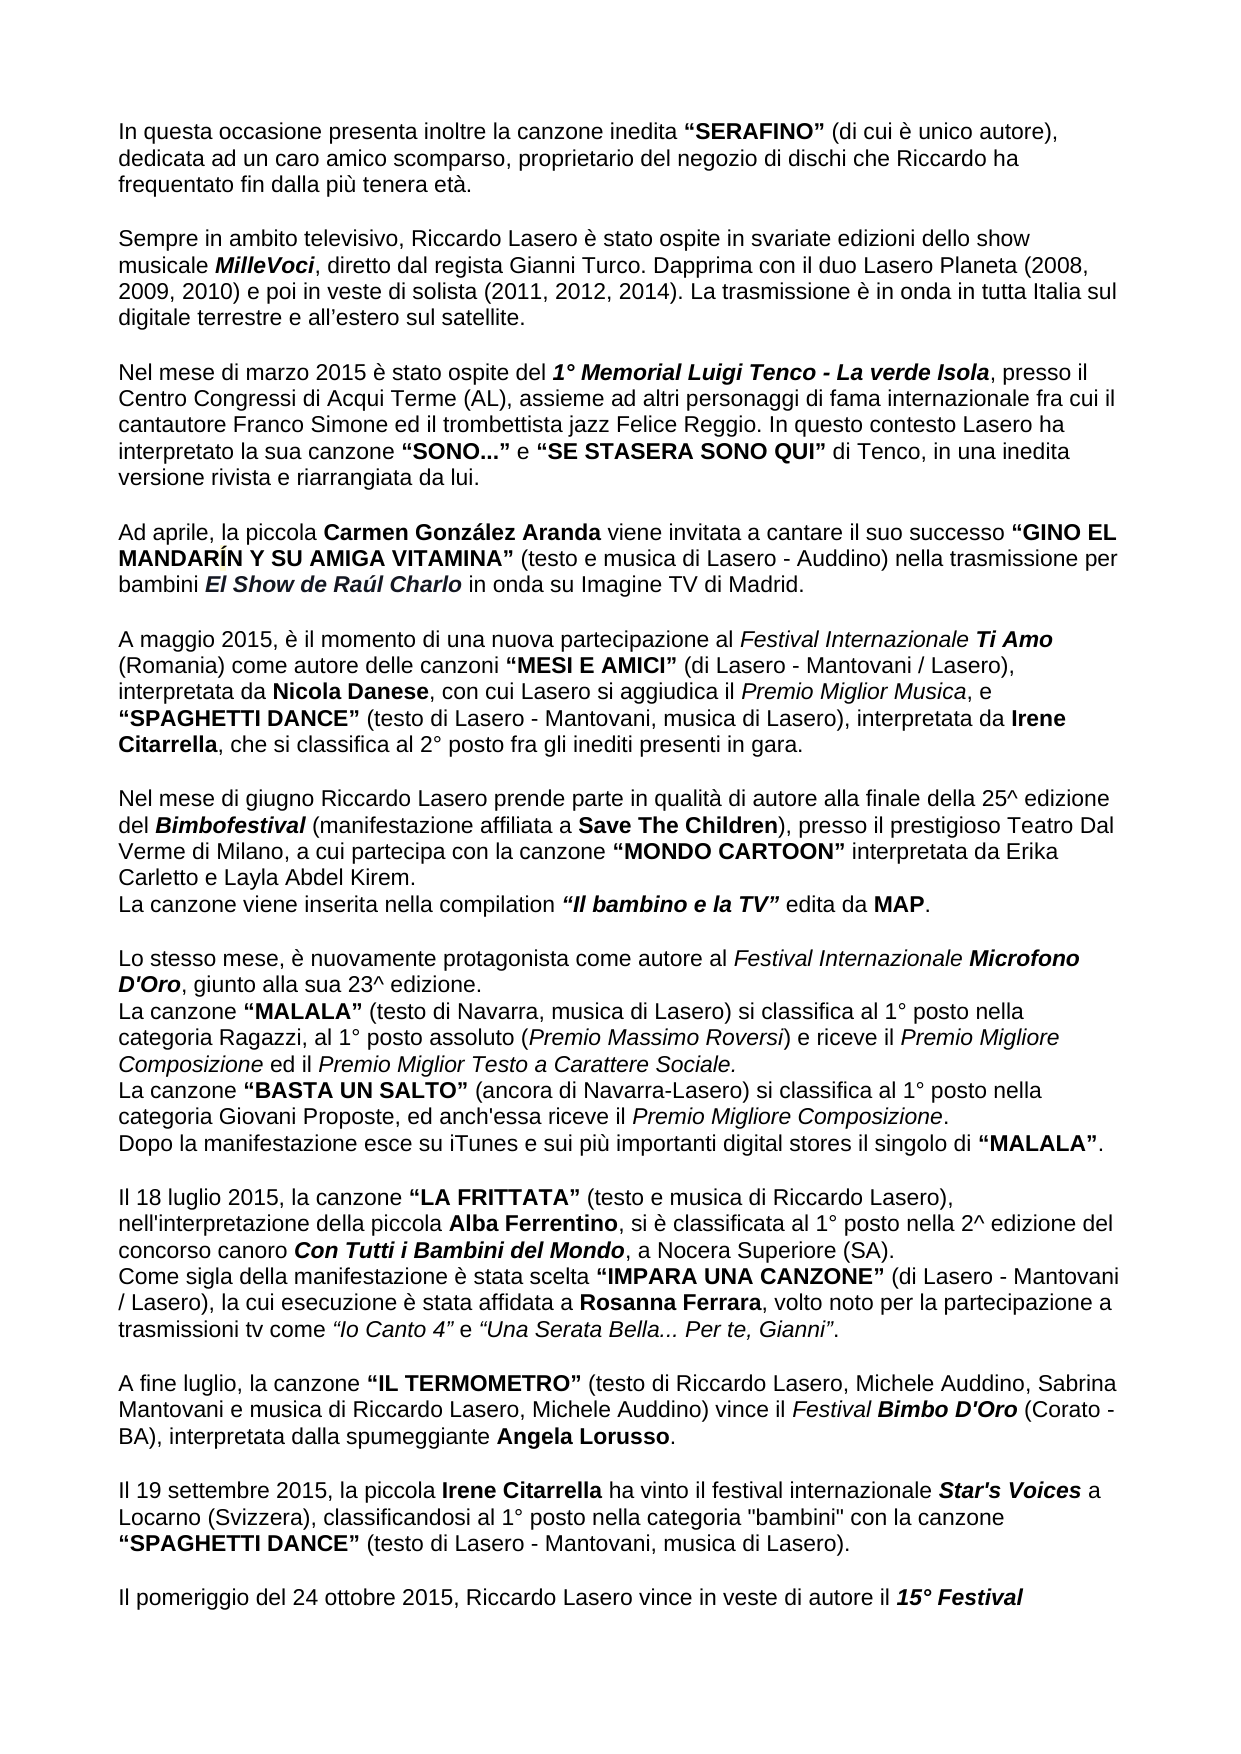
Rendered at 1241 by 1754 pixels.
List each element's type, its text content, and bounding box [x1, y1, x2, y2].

text Il 18 luglio 2015, la canzone “LA FRITTATA” (testo e musica di Riccardo Lasero), nell'interpretazione della piccola Alba Ferrentino, si è classificata al 1° posto nella 2^ edizione del concorso canoro Con Tutti i Bambini del Mondo, a Nocera Superiore (SA). Come sigla della manifestazione è stata scelta “IMPARA UNA CANZONE” (di Lasero - Mantovani / Lasero), la cui esecuzione è stata affidata a Rosanna Ferrara, volto noto per la partecipazione a trasmissioni tv come “Io Canto 4” e “Una Serata Bella... Per te, Gianni”. [118, 1184, 1122, 1342]
text A fine luglio, la canzone “IL TERMOMETRO” (testo di Riccardo Lasero, Michele Auddino, Sabrina Mantovani e musica di Riccardo Lasero, Michele Auddino) vince il Festival Bimbo D'Oro (Corato - BA), interpretata dalla spumeggiante Angela Lorusso. [118, 1370, 1122, 1449]
text La canzone “MALALA” (testo di Navarra, musica di Lasero) si classifica al 1° posto nella categoria Ragazzi, al 1° posto assoluto (Premio Massimo Roversi) e riceve il Premio Migliore Composizione ed il Premio Miglior Testo a Carattere Sociale. La canzone “BASTA UN SALTO” (ancora di Navarra-Lasero) si classifica al 1° posto nella categoria Giovani Proposte, ed anch'essa riceve il Premio Migliore Composizione. Dopo la manifestazione esce su iTunes e sui più importanti digital stores il singolo di “MALALA”. [118, 998, 1122, 1156]
text Il pomeriggio del 24 ottobre 2015, Riccardo Lasero vince in veste di autore il 15° Festival [118, 1584, 1122, 1611]
text A maggio 2015, è il momento di una nuova partecipazione al Festival Internazionale Ti Amo (Romania) come autore delle canzoni “MESI E AMICI” (di Lasero - Mantovani / Lasero), interpretata da Nicola Danese, con cui Lasero si aggiudica il Premio Miglior Musica, e “SPAGHETTI DANCE” (testo di Lasero - Mantovani, musica di Lasero), interpretata da Irene Citarrella, che si classifica al 2° posto fra gli inediti presenti in gara. [118, 626, 1122, 757]
text In questa occasione presenta inoltre la canzone inedita “SERAFINO” (di cui è unico autore), dedicata ad un caro amico scomparso, proprietario del negozio di dischi che Riccardo ha frequentato fin dalla più tenera età. [118, 118, 1122, 197]
text Lo stesso mese, è nuovamente protagonista come autore al Festival Internazionale Microfono D'Oro, giunto alla sua 23^ edizione. [118, 945, 1122, 998]
text Il 19 settembre 2015, la piccola Irene Citarrella ha vinto il festival internazionale Star's Voices a Locarno (Svizzera), classificandosi al 1° posto nella categoria "bambini" con la canzone “SPAGHETTI DANCE” (testo di Lasero - Mantovani, musica di Lasero). [118, 1477, 1122, 1556]
text Sempre in ambito televisivo, Riccardo Lasero è stato ospite in svariate edizioni dello show musicale MilleVoci, diretto dal regista Gianni Turco. Dapprima con il duo Lasero Planeta (2008, 2009, 2010) e poi in veste di solista (2011, 2012, 2014). La trasmissione è in onda in tutta Italia sul digitale terrestre e all’estero sul satellite. [118, 225, 1122, 331]
text Ad aprile, la piccola Carmen González Aranda viene invitata a cantare il suo successo “GINO EL MANDARÍN Y SU AMIGA VITAMINA” (testo e musica di Lasero - Auddino) nella trasmissione per bambini El Show de Raúl Charlo in onda su Imagine TV di Madrid. [118, 518, 1122, 597]
text Nel mese di giugno Riccardo Lasero prende parte in qualità di autore alla finale della 25^ edizione del Bimbofestival (manifestazione affiliata a Save The Children), presso il prestigioso Teatro Dal Verme di Milano, a cui partecipa con la canzone “MONDO CARTOON” interpretata da Erika Carletto e Layla Abdel Kirem. La canzone viene inserita nella compilation “Il bambino e la TV” edita da MAP. [118, 785, 1122, 917]
text Nel mese di marzo 2015 è stato ospite del 1° Memorial Luigi Tenco - La verde Isola, presso il Centro Congressi di Acqui Terme (AL), assieme ad altri personaggi di fama internazionale fra cui il cantautore Franco Simone ed il trombettista jazz Felice Reggio. In questo contesto Lasero ha interpretato la sua canzone “SONO...” e “SE STASERA SONO QUI” di Tenco, in una inedita versione rivista e riarrangiata da lui. [118, 359, 1122, 490]
